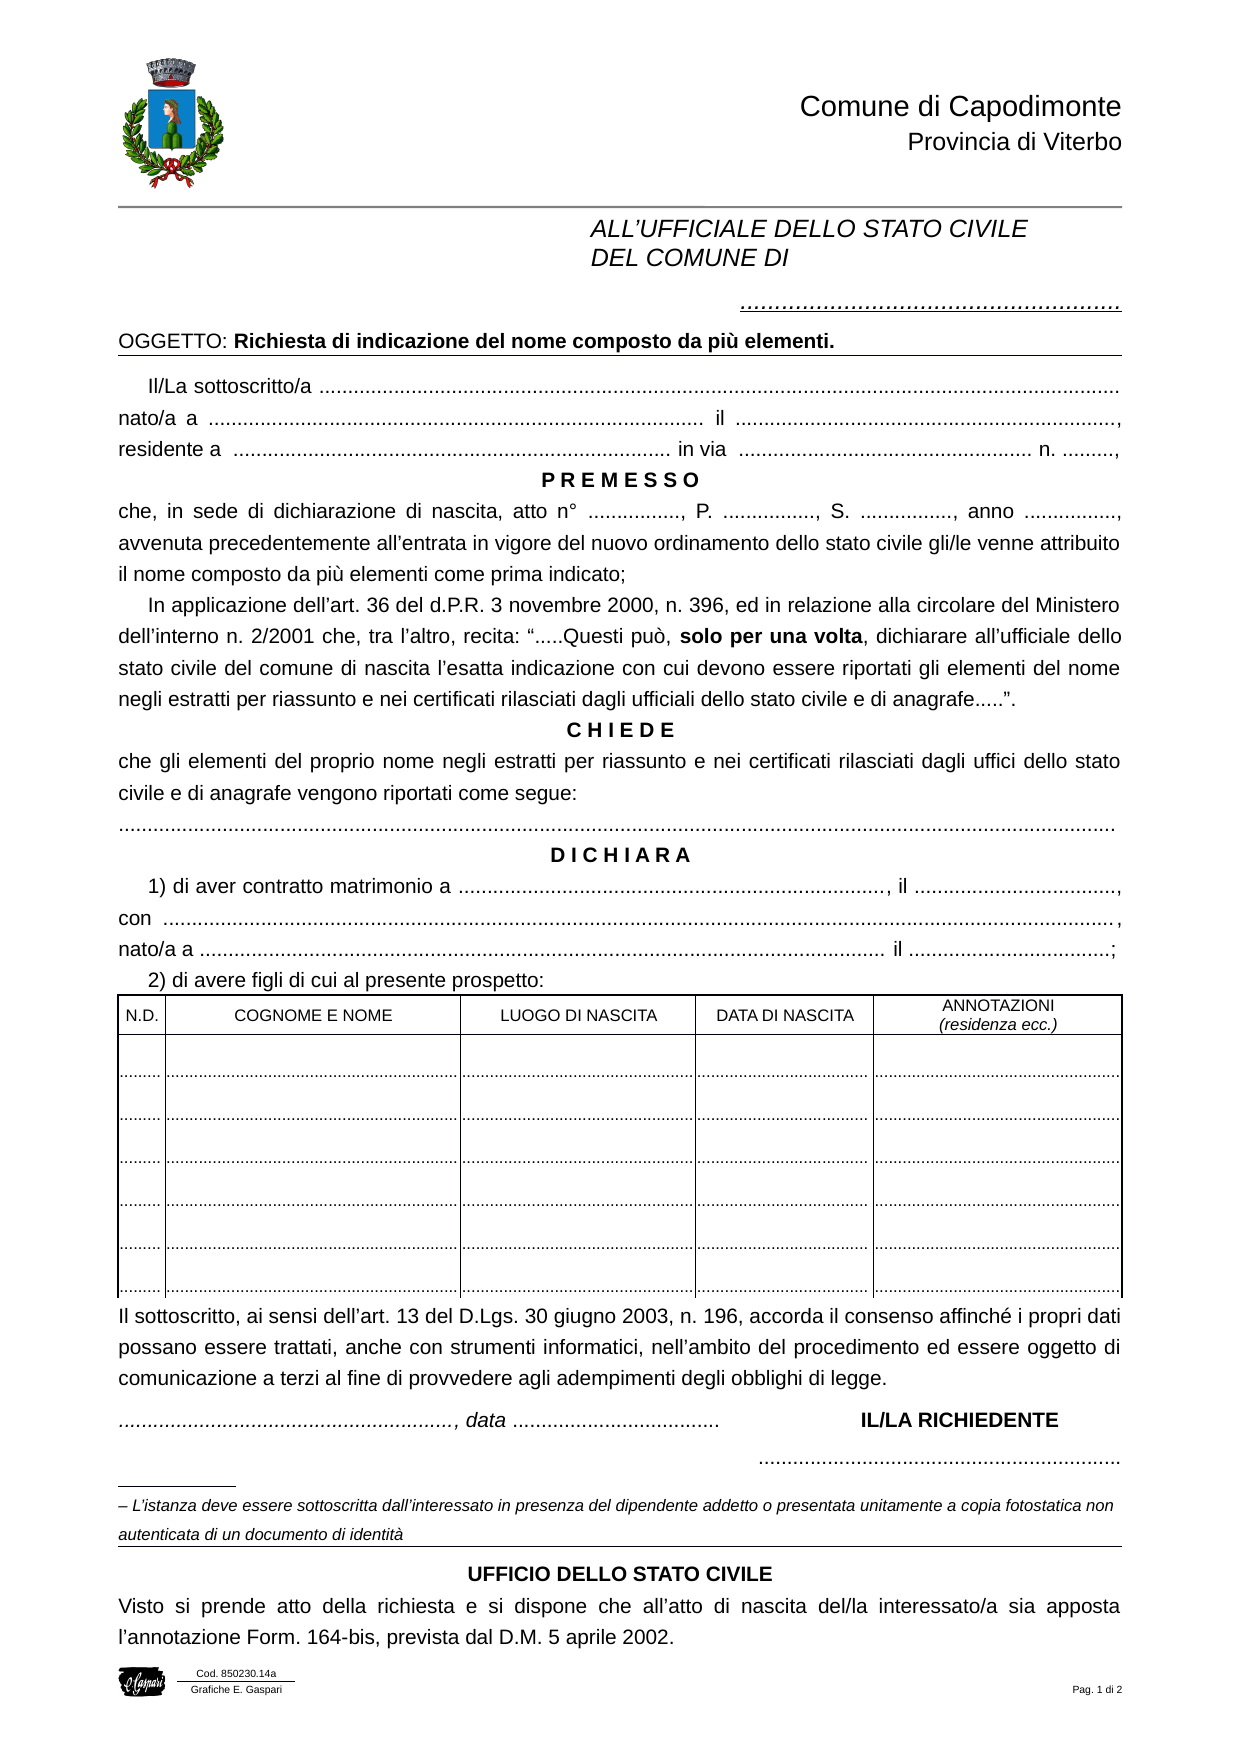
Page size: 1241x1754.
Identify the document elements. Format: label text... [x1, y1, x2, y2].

table_cell ............................................................... ............................................................... ............................................................... ............................................................... ............................................................... ............................................................... [166, 1035, 460, 1298]
text Comune di Capodimonte [224, 89, 1122, 122]
text Il sottoscritto, ai sensi dell’art. 13 del D.Lgs. 30 giugno 2003, n. 196, accorda il consenso affinché i propri dati possano essere trattati, anche con strumenti informatici, nell’ambito del procedimento ed essere oggetto di comunicazione a terzi al fine di provvedere agli adempimenti degli obblighi di legge. [118, 1298, 1122, 1392]
table_cell .................................................. .................................................. .................................................. .................................................. .................................................. .................................................. [461, 1035, 695, 1298]
text Visto si prende atto della richiesta e si dispone che all’atto di nascita del/la interessato/a sia apposta l’annotazione Form. 164-bis, prevista dal D.M. 5 aprile 2002. [118, 1588, 1122, 1651]
text Provincia di Viterbo [224, 127, 1122, 156]
text 2) di avere figli di cui al presente prospetto: [118, 962, 1122, 994]
text DEL COMUNE DI [591, 243, 1081, 271]
text In applicazione dell’art. 36 del d.P.R. 3 novembre 2000, n. 396, ed in relazione alla circolare del Ministero dell’interno n. 2/2001 che, tra l’altro, recita: “.....Questi può, solo per una volta, dichiarare all’ufficiale dello stato civile del comune di nascita l’esatta indicazione con cui devono essere riportati gli elementi del nome negli estratti per riassunto e nei certificati rilasciati dagli ufficiali dello stato civile e di anagrafe.....”. [118, 587, 1122, 712]
picture [118, 1666, 166, 1697]
subtitle C H I E D E [118, 712, 1122, 744]
text ............................................................................................................................................................................. [118, 806, 1122, 837]
table_header COGNOME E NOME [166, 996, 460, 1034]
text D I C H I A R A [118, 837, 1122, 869]
text UFFICIO DELLO STATO CIVILE [118, 1557, 1122, 1588]
table_cell ..................................... ..................................... ..................................... ..................................... ..................................... ..................................... [696, 1035, 873, 1298]
text 1) di aver contratto matrimonio a .........................................................................., il ..................................., con ....................................................................................................................................................................., nato/a a ....................................................................................................................... il ...................................; [118, 869, 1122, 962]
text – L’istanza deve essere sottoscritta dall’interessato in presenza del dipendente addetto o presentata unitamente a copia fotostatica non autenticata di un documento di identità [118, 1496, 1122, 1546]
table_cell ......... ......... ......... ......... ......... ......... [119, 1035, 165, 1298]
table_header DATA DI NASCITA [696, 996, 873, 1034]
text ALL’UFFICIALE DELLO STATO CIVILE [591, 214, 1081, 243]
text Il/La sottoscritto/a ........................................................................................................................................... nato/a a ...................................................................................... il .................................................................., residente a ............................................................................ in via ................................................... n. ........., [118, 369, 1122, 462]
text che gli elementi del proprio nome negli estratti per riassunto e nei certificati rilasciati dagli uffici dello stato civile e di anagrafe vengono riportati come segue: [118, 744, 1122, 806]
text ....................................................... [591, 286, 1122, 315]
subtitle P R E M E S S O [118, 462, 1122, 494]
text .........................................................., data .................................... IL/LA RICHIEDENTE [119, 1404, 1122, 1433]
text OGGETTO: Richiesta di indicazione del nome composto da più elementi. [118, 329, 1122, 355]
text ............................................................... [118, 1445, 1122, 1469]
table_header ANNOTAZIONI (residenza ecc.) [874, 996, 1121, 1034]
table_cell ..................................................... ..................................................... ..................................................... ..................................................... ..................................................... ..................................................... [874, 1035, 1121, 1298]
text che, in sede di dichiarazione di nascita, atto n° ................, P. ................, S. ................, anno ................, avvenuta precedentemente all’entrata in vigore del nuovo ordinamento dello stato civile gli/le venne attribuito il nome composto da più elementi come prima indicato; [118, 494, 1122, 587]
picture [122, 58, 224, 189]
table_header LUOGO DI NASCITA [461, 996, 695, 1034]
table_header N.D. [119, 996, 165, 1034]
